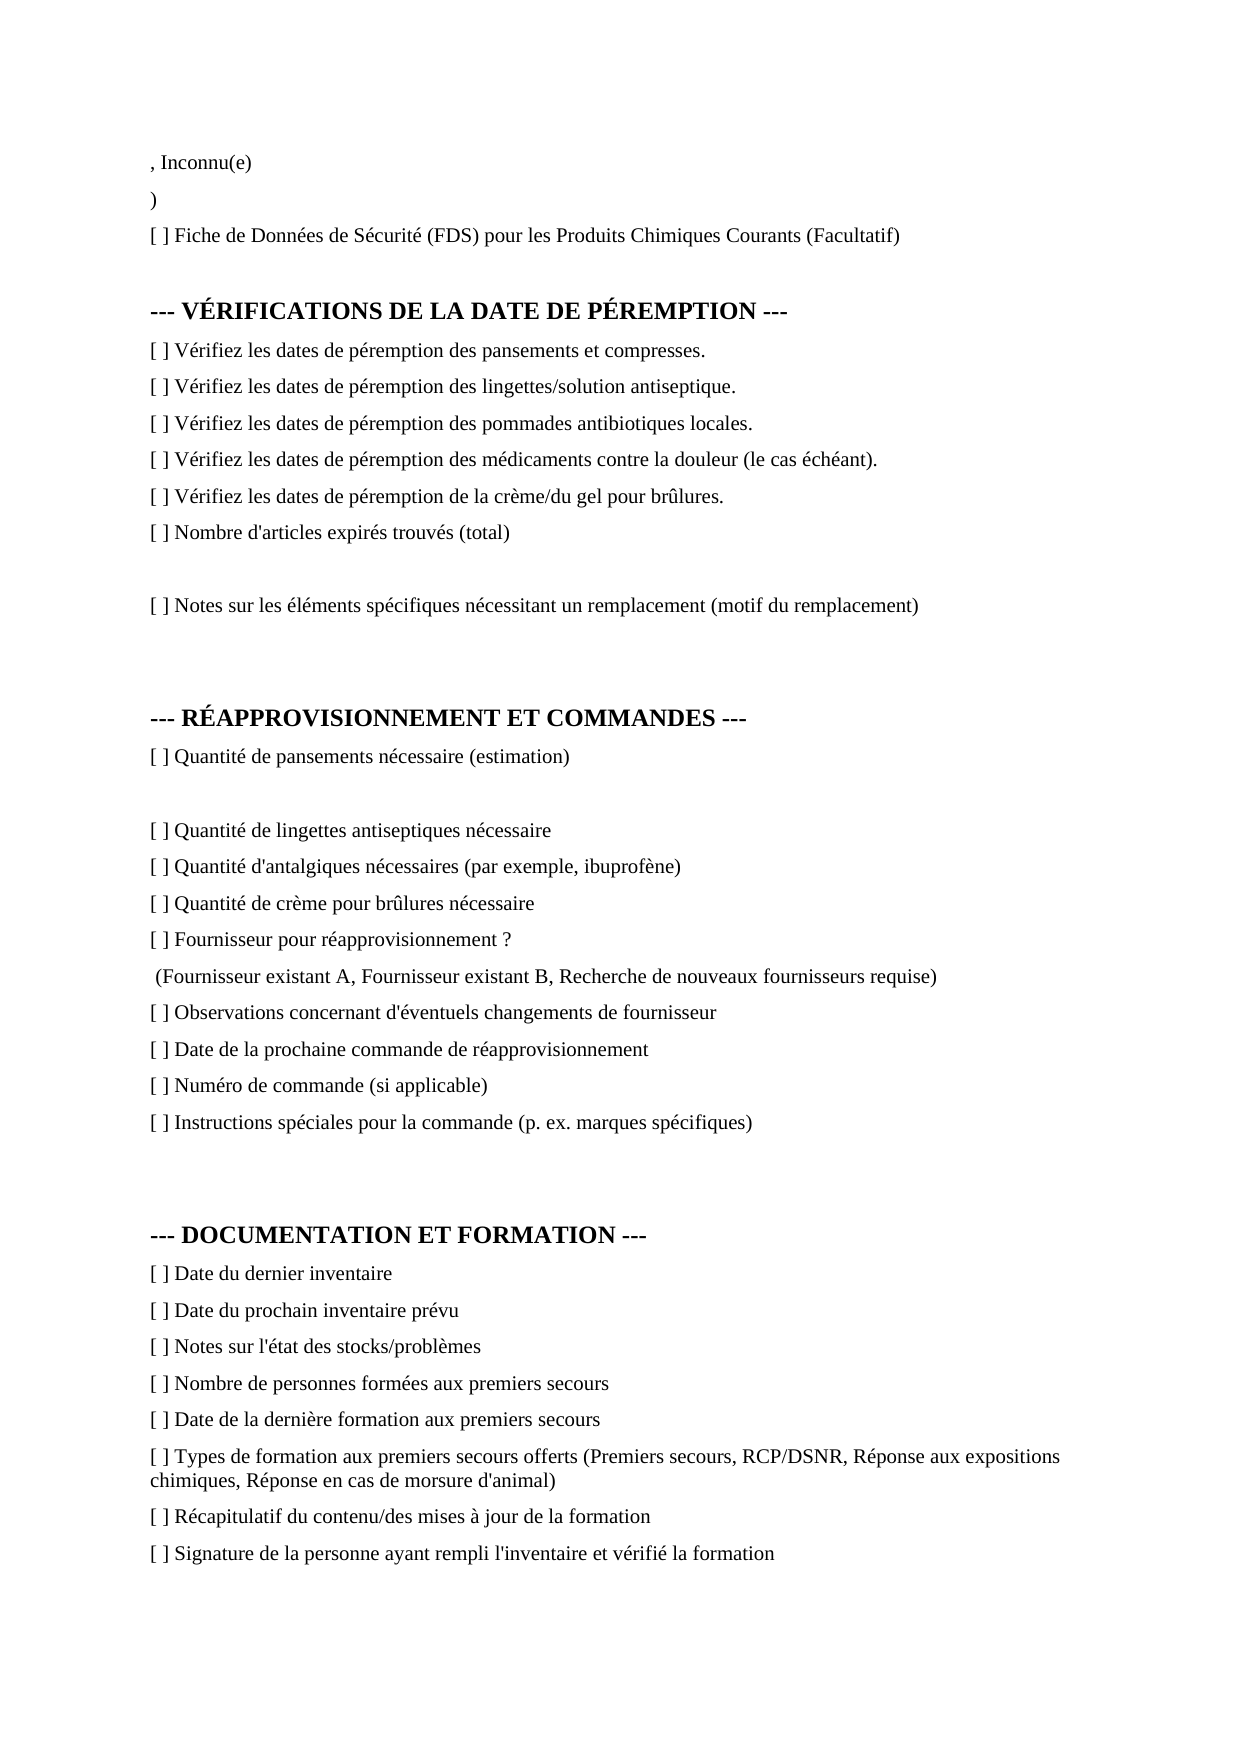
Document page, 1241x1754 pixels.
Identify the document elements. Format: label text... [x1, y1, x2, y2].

text [ ] Instructions spéciales pour la commande (p. ex. marques spécifiques) [150, 1110, 1090, 1134]
text [ ] Observations concernant d'éventuels changements de fournisseur [150, 1000, 1090, 1024]
text [ ] Fiche de Données de Sécurité (FDS) pour les Produits Chimiques Courants (Facultatif) [150, 223, 1090, 247]
text [ ] Nombre d'articles expirés trouvés (total) [150, 520, 1090, 544]
text [ ] Quantité d'antalgiques nécessaires (par exemple, ibuprofène) [150, 854, 1090, 878]
text ) [150, 187, 1090, 211]
text [ ] Date de la dernière formation aux premiers secours [150, 1407, 1090, 1431]
text [ ] Nombre de personnes formées aux premiers secours [150, 1371, 1090, 1395]
text [ ] Quantité de pansements nécessaire (estimation) [150, 744, 1090, 768]
text [ ] Date de la prochaine commande de réapprovisionnement [150, 1037, 1090, 1061]
text [ ] Signature de la personne ayant rempli l'inventaire et vérifié la formation [150, 1541, 1090, 1565]
text (Fournisseur existant A, Fournisseur existant B, Recherche de nouveaux fournisseurs requise) [150, 964, 1090, 988]
text [ ] Vérifiez les dates de péremption de la crème/du gel pour brûlures. [150, 484, 1090, 508]
text , Inconnu(e) [150, 150, 1090, 174]
text [ ] Date du dernier inventaire [150, 1261, 1090, 1285]
text --- VÉRIFICATIONS DE LA DATE DE PÉREMPTION --- [150, 296, 1090, 325]
text --- DOCUMENTATION ET FORMATION --- [150, 1220, 1090, 1248]
text [ ] Quantité de crème pour brûlures nécessaire [150, 891, 1090, 915]
text [ ] Vérifiez les dates de péremption des pansements et compresses. [150, 337, 1090, 362]
text [ ] Vérifiez les dates de péremption des médicaments contre la douleur (le cas échéant). [150, 447, 1090, 471]
text [ ] Quantité de lingettes antiseptiques nécessaire [150, 817, 1090, 842]
text [ ] Vérifiez les dates de péremption des pommades antibiotiques locales. [150, 411, 1090, 435]
text [ ] Date du prochain inventaire prévu [150, 1297, 1090, 1322]
text [ ] Récapitulatif du contenu/des mises à jour de la formation [150, 1504, 1090, 1528]
text [ ] Vérifiez les dates de péremption des lingettes/solution antiseptique. [150, 374, 1090, 398]
text [ ] Fournisseur pour réapprovisionnement ? [150, 927, 1090, 951]
text [ ] Notes sur les éléments spécifiques nécessitant un remplacement (motif du remplacement) [150, 593, 1090, 617]
text [ ] Notes sur l'état des stocks/problèmes [150, 1334, 1090, 1358]
text [ ] Numéro de commande (si applicable) [150, 1073, 1090, 1097]
text [ ] Types de formation aux premiers secours offerts (Premiers secours, RCP/DSNR, Réponse aux expositions chimiques, Réponse en cas de morsure d'animal) [150, 1444, 1090, 1492]
text --- RÉAPPROVISIONNEMENT ET COMMANDES --- [150, 703, 1090, 732]
